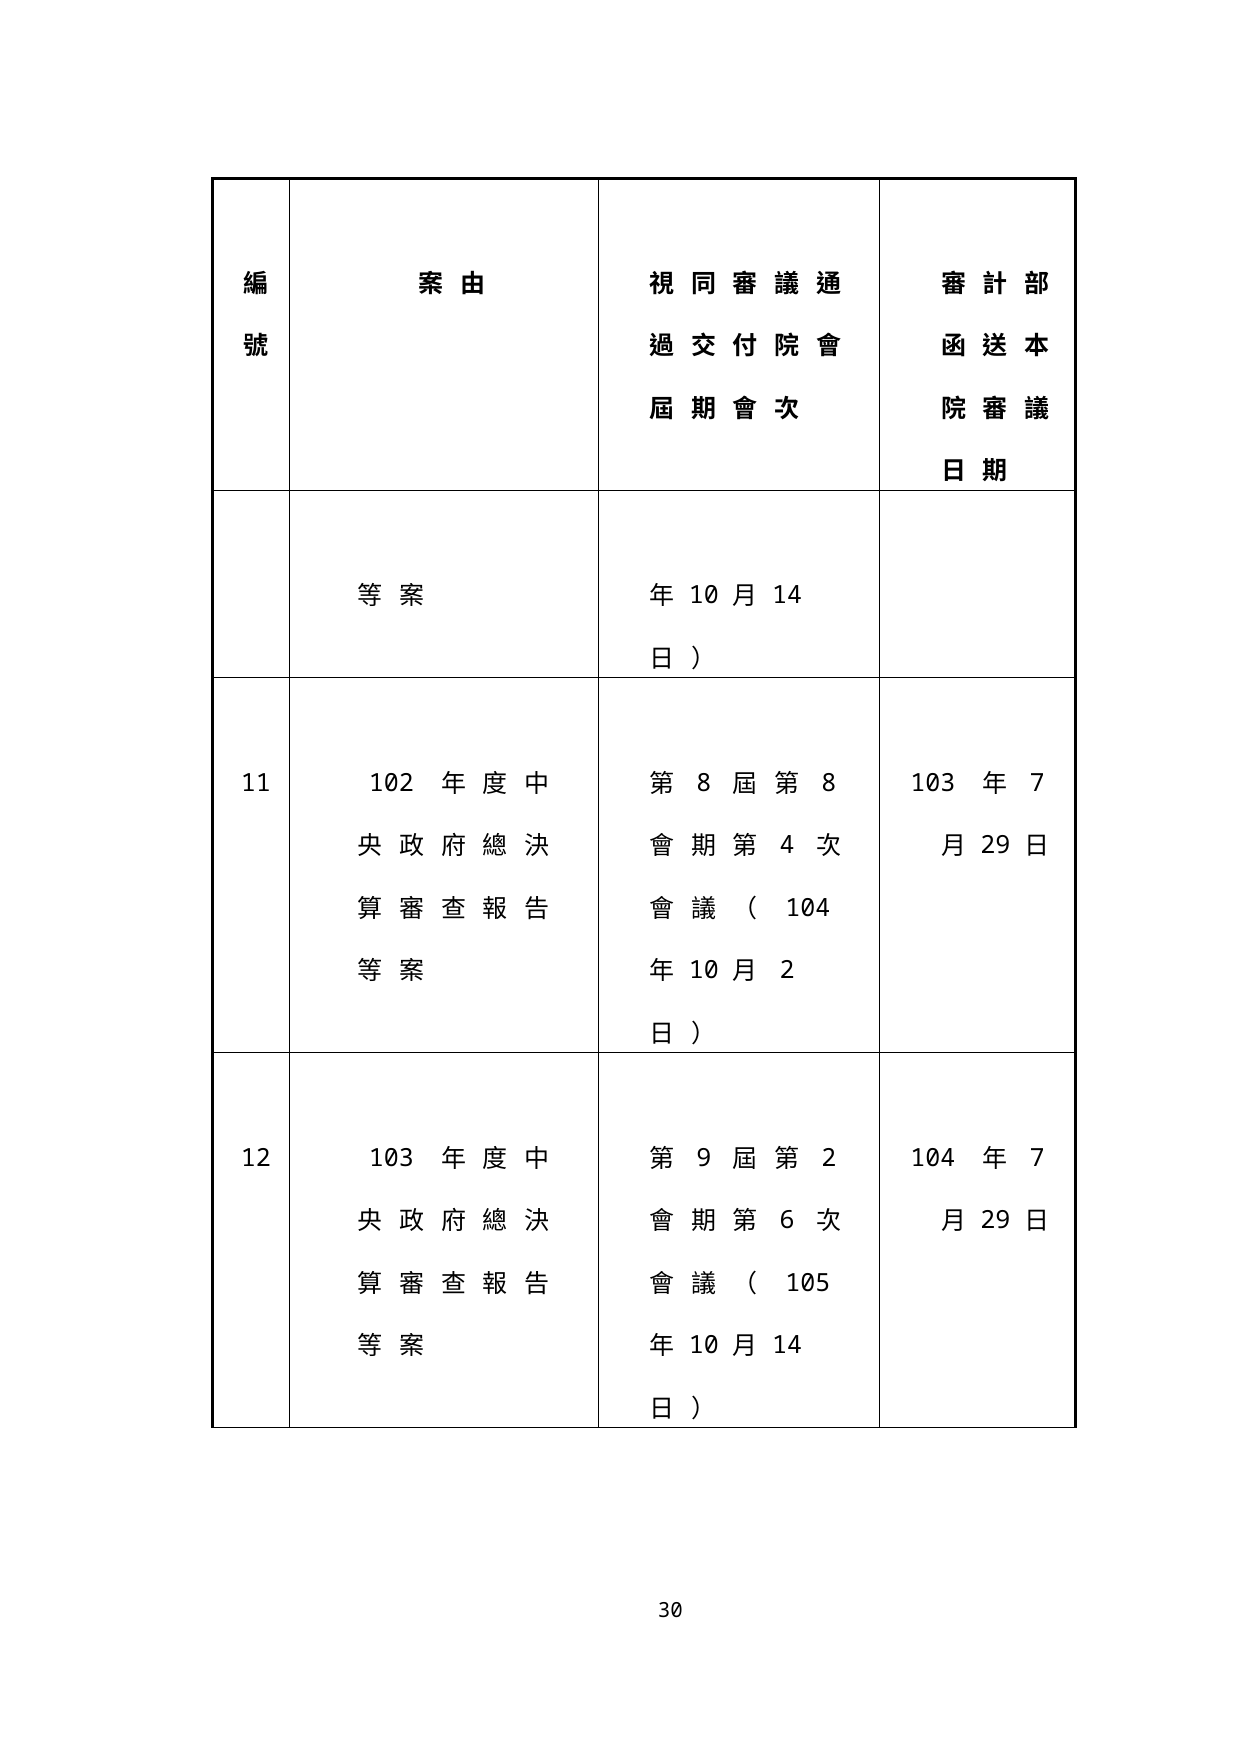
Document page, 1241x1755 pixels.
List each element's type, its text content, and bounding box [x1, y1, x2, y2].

table_header 案由 [290, 180, 598, 490]
table_cell [880, 491, 1074, 677]
table_cell 102年度中央政府總決算審查報告等案 [290, 678, 598, 1052]
table_cell 第9屆第2會期第6次會議（105年10月14日） [599, 1053, 879, 1427]
table_cell 103年7月29日 [880, 678, 1074, 1052]
table_cell 等案 [290, 491, 598, 677]
table_cell 103年度中央政府總決算審查報告等案 [290, 1053, 598, 1427]
table_cell 第8屆第8會期第4次會議（104年10月2日） [599, 678, 879, 1052]
table_cell 年10月14日） [599, 491, 879, 677]
table_cell [214, 491, 289, 677]
table_header 視同審議通過交付院會屆期會次 [599, 180, 879, 490]
table_cell 104年7月29日 [880, 1053, 1074, 1427]
table_header 編號 [214, 180, 289, 490]
table_cell 12 [214, 1053, 289, 1427]
table_cell 11 [214, 678, 289, 1052]
table_header 審計部函送本院審議日期 [880, 180, 1074, 490]
